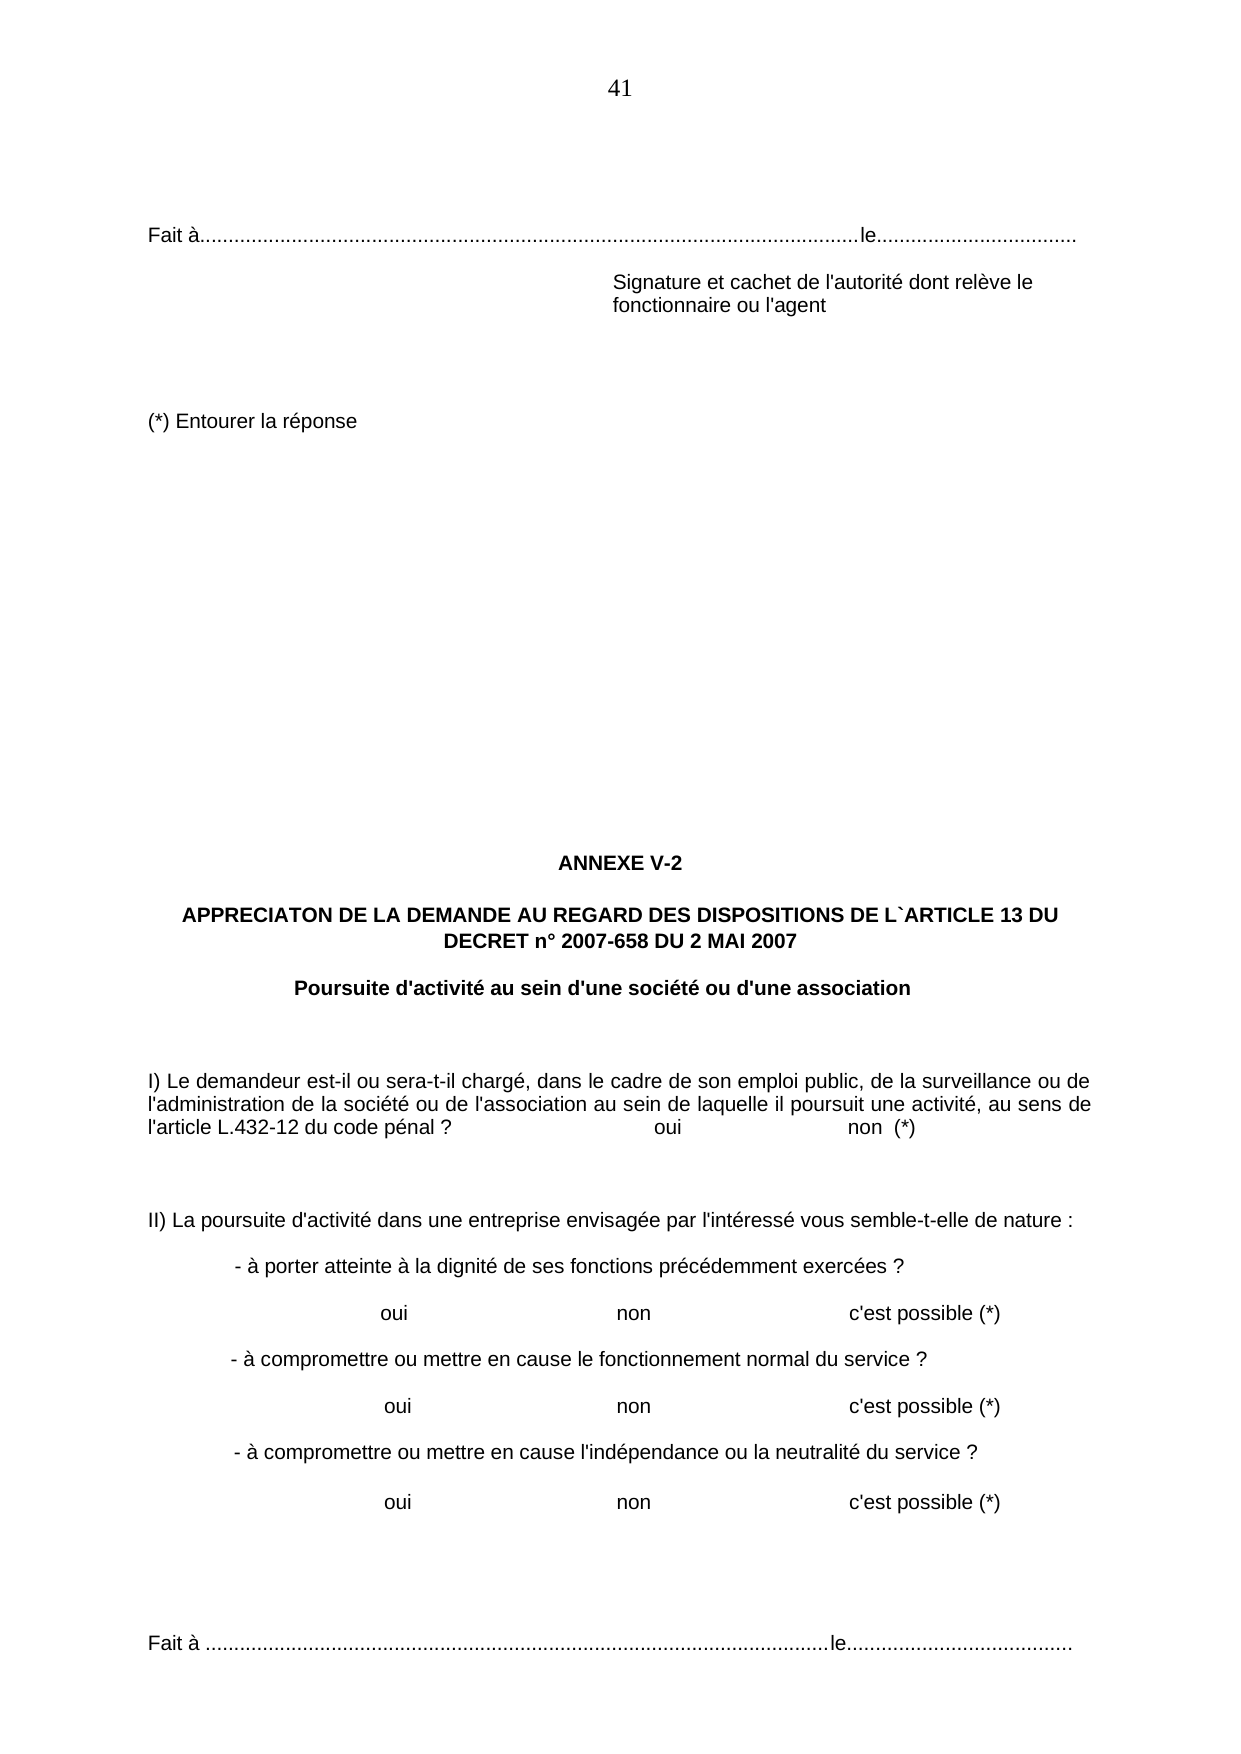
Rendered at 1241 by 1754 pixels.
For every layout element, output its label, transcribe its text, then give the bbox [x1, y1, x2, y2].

text I) Le demandeur est-il ou sera-t-il chargé, dans le cadre de son emploi public, de la surveillance ou de l'administration de la société ou de l'association au sein de laquelle il poursuit une activité, au sens de l'article L.432-12 du code pénal ? oui non (*) [148, 1069, 1092, 1139]
text II) La poursuite d'activité dans une entreprise envisagée par l'intéressé vous semble-t-elle de nature : [148, 1209, 1092, 1232]
text oui non c'est possible (*) [384, 1394, 1092, 1418]
text - à compromettre ou mettre en cause le fonctionnement normal du service ? [179, 1348, 1092, 1371]
text APPRECIATON DE LA DEMANDE AU REGARD DES DISPOSITIONS DE L`ARTICLE 13 DU DECRET n° 2007-658 DU 2 MAI 2007 [148, 901, 1092, 953]
text oui non c'est possible (*) [268, 1302, 1114, 1325]
text Fait à le [148, 224, 1092, 247]
text (*) Entourer la réponse [148, 410, 1092, 433]
text oui non c'est possible (*) [384, 1487, 1092, 1516]
text Fait à le [148, 1632, 1092, 1655]
text Poursuite d'activité au sein d'une société ou d'une association [294, 976, 1092, 999]
text Signature et cachet de l'autorité dont relève le fonctionnaire ou l'agent [613, 270, 1092, 317]
text - à porter atteinte à la dignité de ses fonctions précédemment exercées ? [35, 1255, 1092, 1278]
text ANNEXE V-2 [148, 851, 1092, 874]
text - à compromettre ou mettre en cause l'indépendance ou la neutralité du service ? [234, 1441, 1092, 1464]
